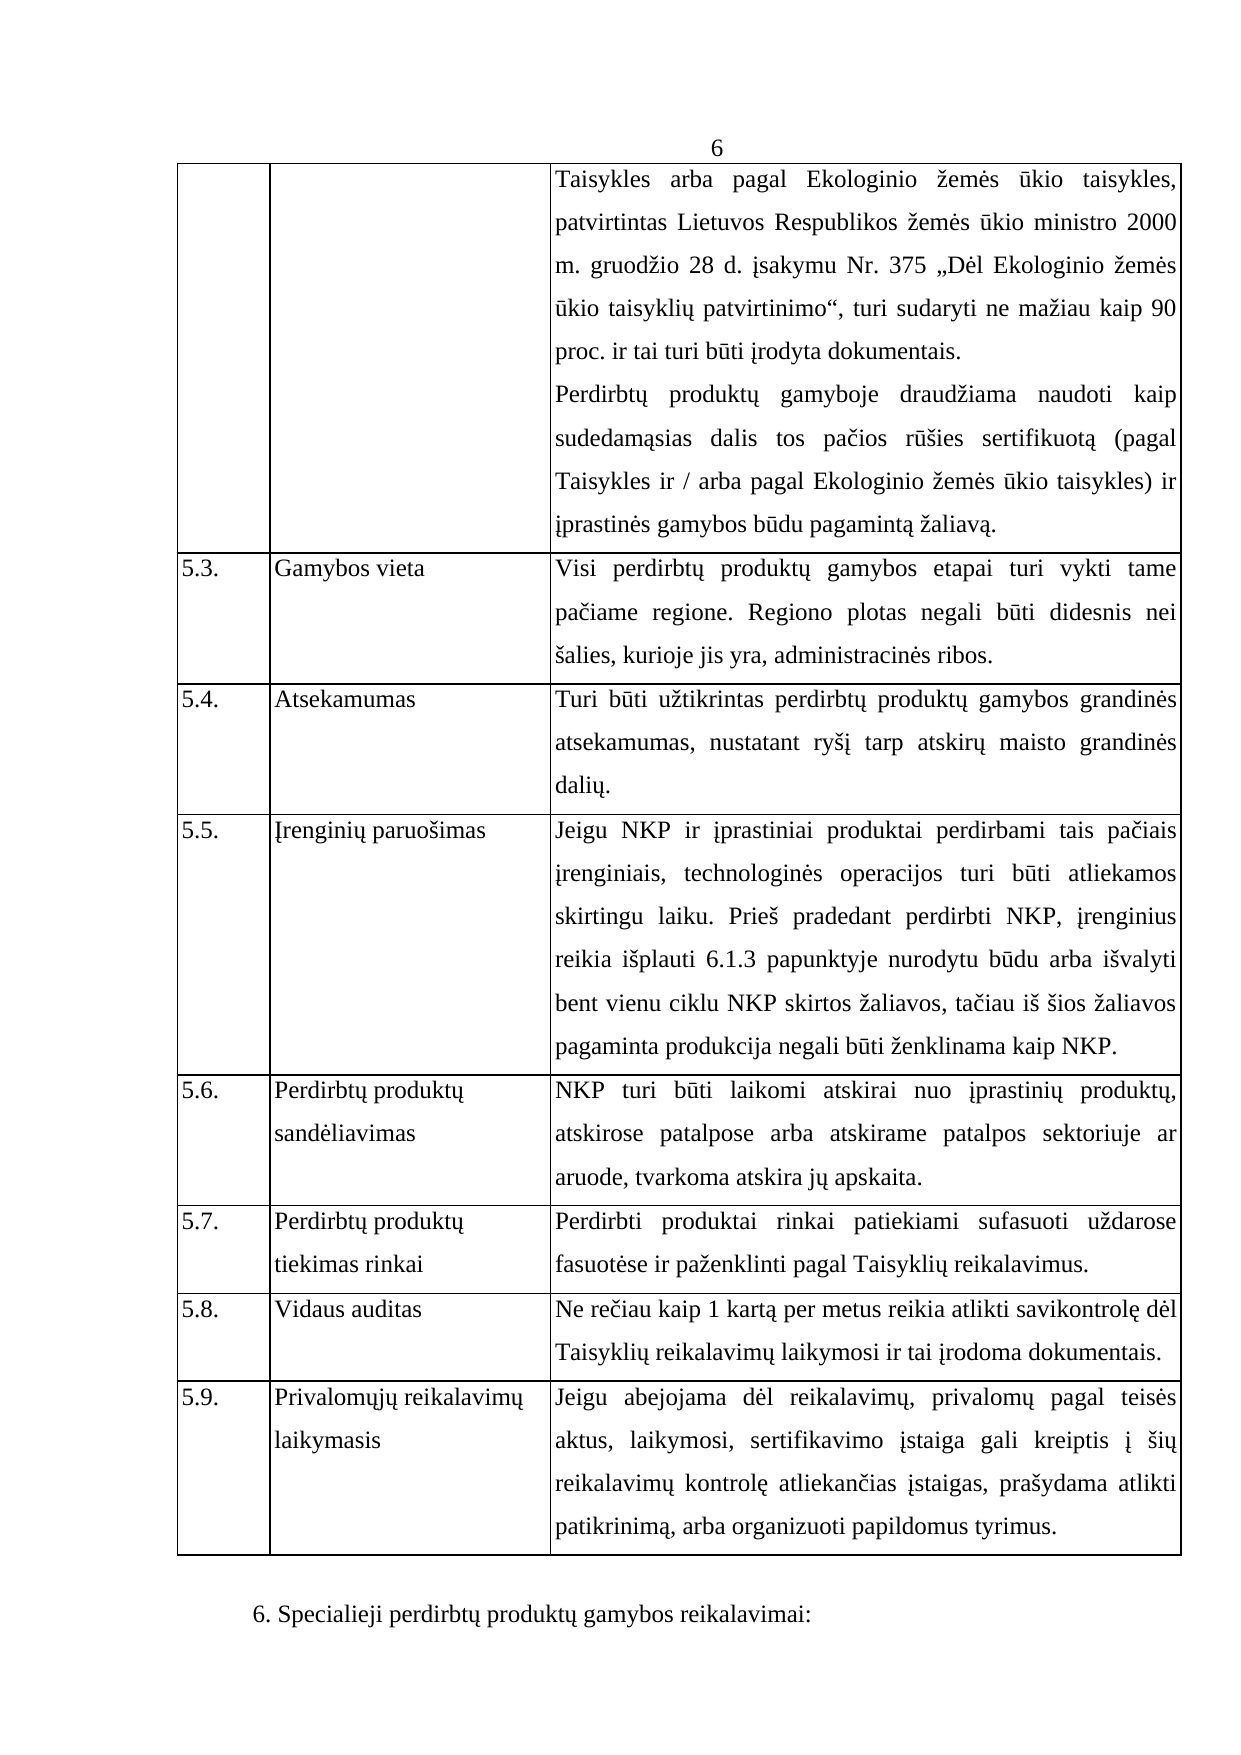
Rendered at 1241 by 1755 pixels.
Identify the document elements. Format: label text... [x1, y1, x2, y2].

table_cell 5.9. [178, 1382, 269, 1554]
table_cell Jeigu abejojama dėl reikalavimų, privalomų pagal teisės aktus, laikymosi, sertifikavimo įstaiga gali kreiptis į šių reikalavimų kontrolę atliekančias įstaigas, prašydama atlikti patikrinimą, arba organizuoti papildomus tyrimus. [551, 1382, 1180, 1554]
table_cell Ne rečiau kaip 1 kartą per metus reikia atlikti savikontrolę dėl Taisyklių reikalavimų laikymosi ir tai įrodoma dokumentais. [551, 1294, 1180, 1380]
table_cell 5.7. [178, 1206, 269, 1292]
table_cell Visi perdirbtų produktų gamybos etapai turi vykti tame pačiame regione. Regiono plotas negali būti didesnis nei šalies, kurioje jis yra, administracinės ribos. [551, 554, 1180, 683]
table_cell 5.4. [178, 685, 269, 814]
table_cell Privalomųjų reikalavimų laikymasis [271, 1382, 550, 1554]
text 6. Specialieji perdirbtų produktų gamybos reikalavimai: [177, 1599, 1181, 1627]
table_cell Perdirbtų produktų sandėliavimas [271, 1076, 550, 1205]
table_cell Jeigu NKP ir įprastiniai produktai perdirbami tais pačiais įrenginiais, technologinės operacijos turi būti atliekamos skirtingu laiku. Prieš pradedant perdirbti NKP, įrenginius reikia išplauti 6.1.3 papunktyje nurodytu būdu arba išvalyti bent vienu ciklu NKP skirtos žaliavos, tačiau iš šios žaliavos pagaminta produkcija negali būti ženklinama kaip NKP. [551, 815, 1180, 1074]
table_cell 5.5. [178, 815, 269, 1074]
table_cell Taisykles arba pagal Ekologinio žemės ūkio taisykles, patvirtintas Lietuvos Respublikos žemės ūkio ministro 2000 m. gruodžio 28 d. įsakymu Nr. 375 „Dėl Ekologinio žemės ūkio taisyklių patvirtinimo“, turi sudaryti ne mažiau kaip 90 proc. ir tai turi būti įrodyta dokumentais. Perdirbtų produktų gamyboje draudžiama naudoti kaip sudedamąsias dalis tos pačios rūšies sertifikuotą (pagal Taisykles ir / arba pagal Ekologinio žemės ūkio taisykles) ir įprastinės gamybos būdu pagamintą žaliavą. [551, 164, 1180, 552]
table_cell Vidaus auditas [271, 1294, 550, 1380]
table_cell NKP turi būti laikomi atskirai nuo įprastinių produktų, atskirose patalpose arba atskirame patalpos sektoriuje ar aruode, tvarkoma atskira jų apskaita. [551, 1076, 1180, 1205]
table_cell Atsekamumas [271, 685, 550, 814]
table_cell [271, 164, 550, 552]
table_cell Gamybos vieta [271, 554, 550, 683]
table_cell Įrenginių paruošimas [271, 815, 550, 1074]
table_cell 5.8. [178, 1294, 269, 1380]
table_cell Turi būti užtikrintas perdirbtų produktų gamybos grandinės atsekamumas, nustatant ryšį tarp atskirų maisto grandinės dalių. [551, 685, 1180, 814]
table_cell 5.6. [178, 1076, 269, 1205]
table_cell Perdirbti produktai rinkai patiekiami sufasuoti uždarose fasuotėse ir paženklinti pagal Taisyklių reikalavimus. [551, 1206, 1180, 1292]
table_cell 5.3. [178, 554, 269, 683]
table_cell [178, 164, 269, 552]
table_cell Perdirbtų produktų tiekimas rinkai [271, 1206, 550, 1292]
